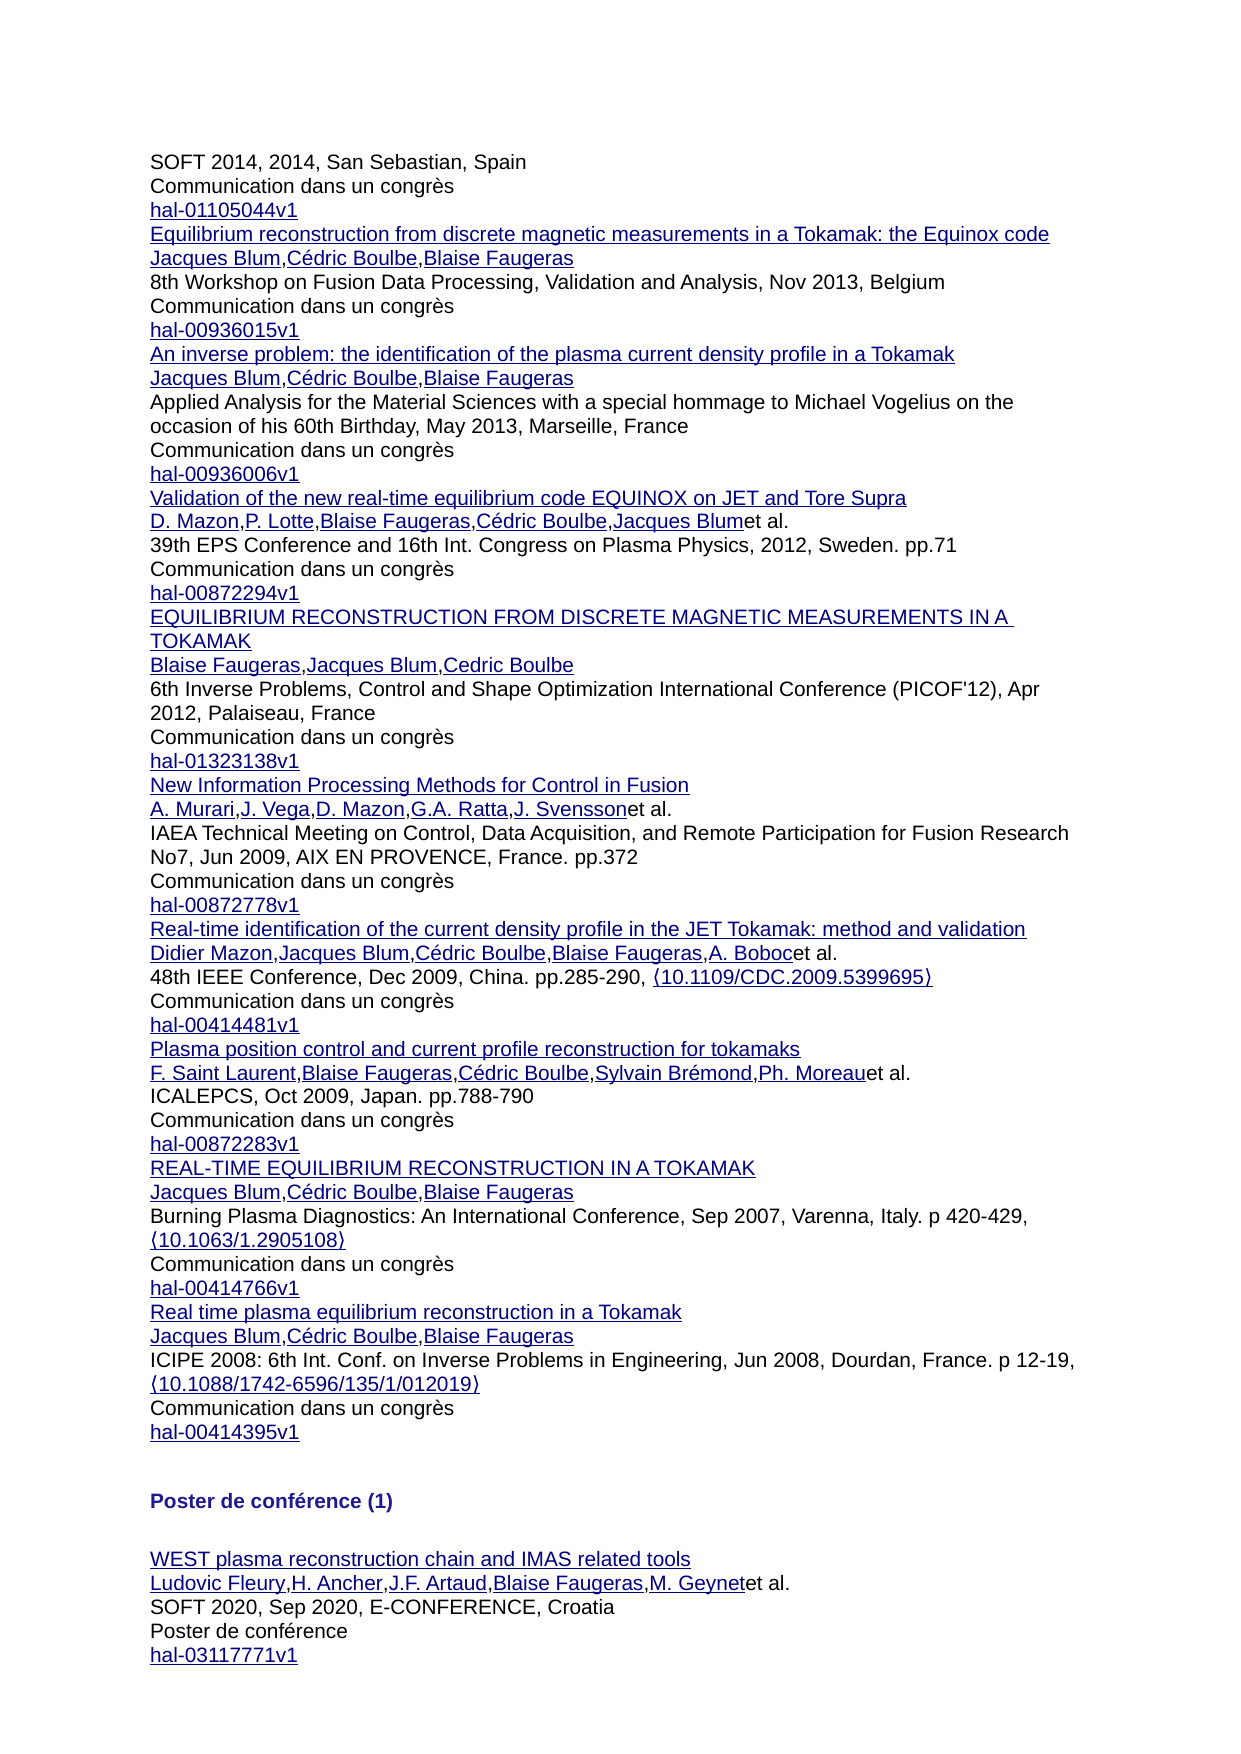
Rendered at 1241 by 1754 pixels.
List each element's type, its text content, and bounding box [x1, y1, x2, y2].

table_cell Real time plasma equilibrium reconstruction in a Tokamak Jacques Blum,Cédric Boulbe,Blaise Faugeras ICIPE 2008: 6th Int. Conf. on Inverse Problems in Engineering, Jun 2008, Dourdan, France. p 12-19, ⟨10.1088/1742-6596/135/1/012019⟩ Communication dans un congrès hal-00414395v1 [150, 1300, 1090, 1444]
table_cell SOFT 2014, 2014, San Sebastian, Spain Communication dans un congrès hal-01105044v1 [150, 150, 1090, 222]
table_cell Plasma position control and current profile reconstruction for tokamaks F. Saint Laurent,Blaise Faugeras,Cédric Boulbe,Sylvain Brémond,Ph. Moreauet al. ICALEPCS, Oct 2009, Japan. pp.788-790 Communication dans un congrès hal-00872283v1 [150, 1036, 1090, 1156]
table_header WEST plasma reconstruction chain and IMAS related tools Ludovic Fleury,H. Ancher,J.F. Artaud,Blaise Faugeras,M. Geynetet al. SOFT 2020, Sep 2020, E-CONFERENCE, Croatia Poster de conférence hal-03117771v1 [150, 1547, 1090, 1667]
table_cell New Information Processing Methods for Control in Fusion A. Murari,J. Vega,D. Mazon,G.A. Ratta,J. Svenssonet al. IAEA Technical Meeting on Control, Data Acquisition, and Remote Participation for Fusion Research No7, Jun 2009, AIX EN PROVENCE, France. pp.372 Communication dans un congrès hal-00872778v1 [150, 773, 1090, 917]
table_cell Validation of the new real-time equilibrium code EQUINOX on JET and Tore Supra D. Mazon,P. Lotte,Blaise Faugeras,Cédric Boulbe,Jacques Blumet al. 39th EPS Conference and 16th Int. Congress on Plasma Physics, 2012, Sweden. pp.71 Communication dans un congrès hal-00872294v1 [150, 485, 1090, 605]
table_cell An inverse problem: the identification of the plasma current density profile in a Tokamak Jacques Blum,Cédric Boulbe,Blaise Faugeras Applied Analysis for the Material Sciences with a special hommage to Michael Vogelius on the occasion of his 60th Birthday, May 2013, Marseille, France Communication dans un congrès hal-00936006v1 [150, 342, 1090, 485]
table_cell REAL-TIME EQUILIBRIUM RECONSTRUCTION IN A TOKAMAK Jacques Blum,Cédric Boulbe,Blaise Faugeras Burning Plasma Diagnostics: An International Conference, Sep 2007, Varenna, Italy. p 420-429, ⟨10.1063/1.2905108⟩ Communication dans un congrès hal-00414766v1 [150, 1156, 1090, 1300]
table_cell EQUILIBRIUM RECONSTRUCTION FROM DISCRETE MAGNETIC MEASUREMENTS IN A TOKAMAK Blaise Faugeras,Jacques Blum,Cedric Boulbe 6th Inverse Problems, Control and Shape Optimization International Conference (PICOF'12), Apr 2012, Palaiseau, France Communication dans un congrès hal-01323138v1 [150, 605, 1090, 773]
subtitle Poster de conférence (1) [150, 1488, 1090, 1512]
table_cell Real-time identification of the current density profile in the JET Tokamak: method and validation Didier Mazon,Jacques Blum,Cédric Boulbe,Blaise Faugeras,A. Bobocet al. 48th IEEE Conference, Dec 2009, China. pp.285-290, ⟨10.1109/CDC.2009.5399695⟩ Communication dans un congrès hal-00414481v1 [150, 917, 1090, 1036]
table_cell Equilibrium reconstruction from discrete magnetic measurements in a Tokamak: the Equinox code Jacques Blum,Cédric Boulbe,Blaise Faugeras 8th Workshop on Fusion Data Processing, Validation and Analysis, Nov 2013, Belgium Communication dans un congrès hal-00936015v1 [150, 222, 1090, 342]
